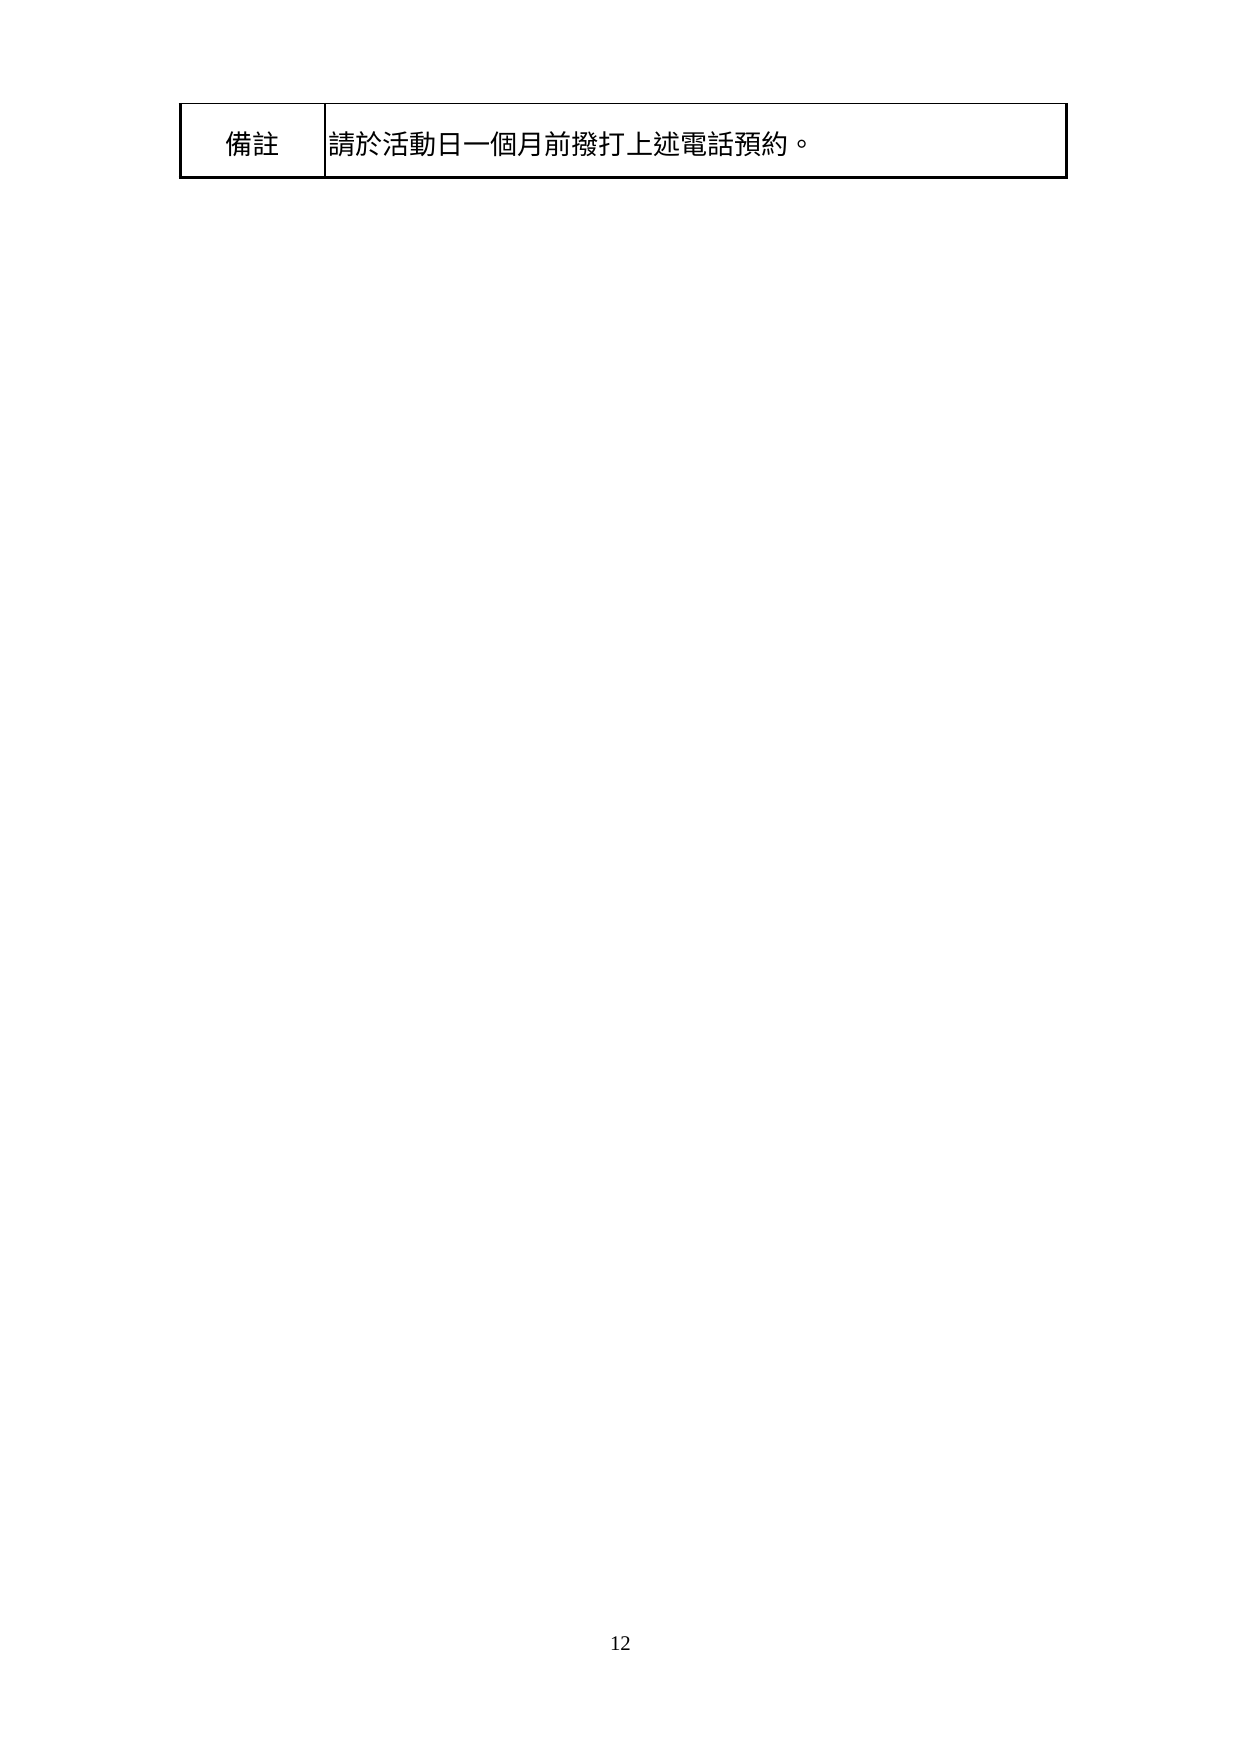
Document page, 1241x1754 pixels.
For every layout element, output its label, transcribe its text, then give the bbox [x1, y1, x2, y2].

table_cell 請於活動日一個月前撥打上述電話預約。 [326, 104, 1065, 176]
table_cell 備註 [182, 104, 324, 176]
